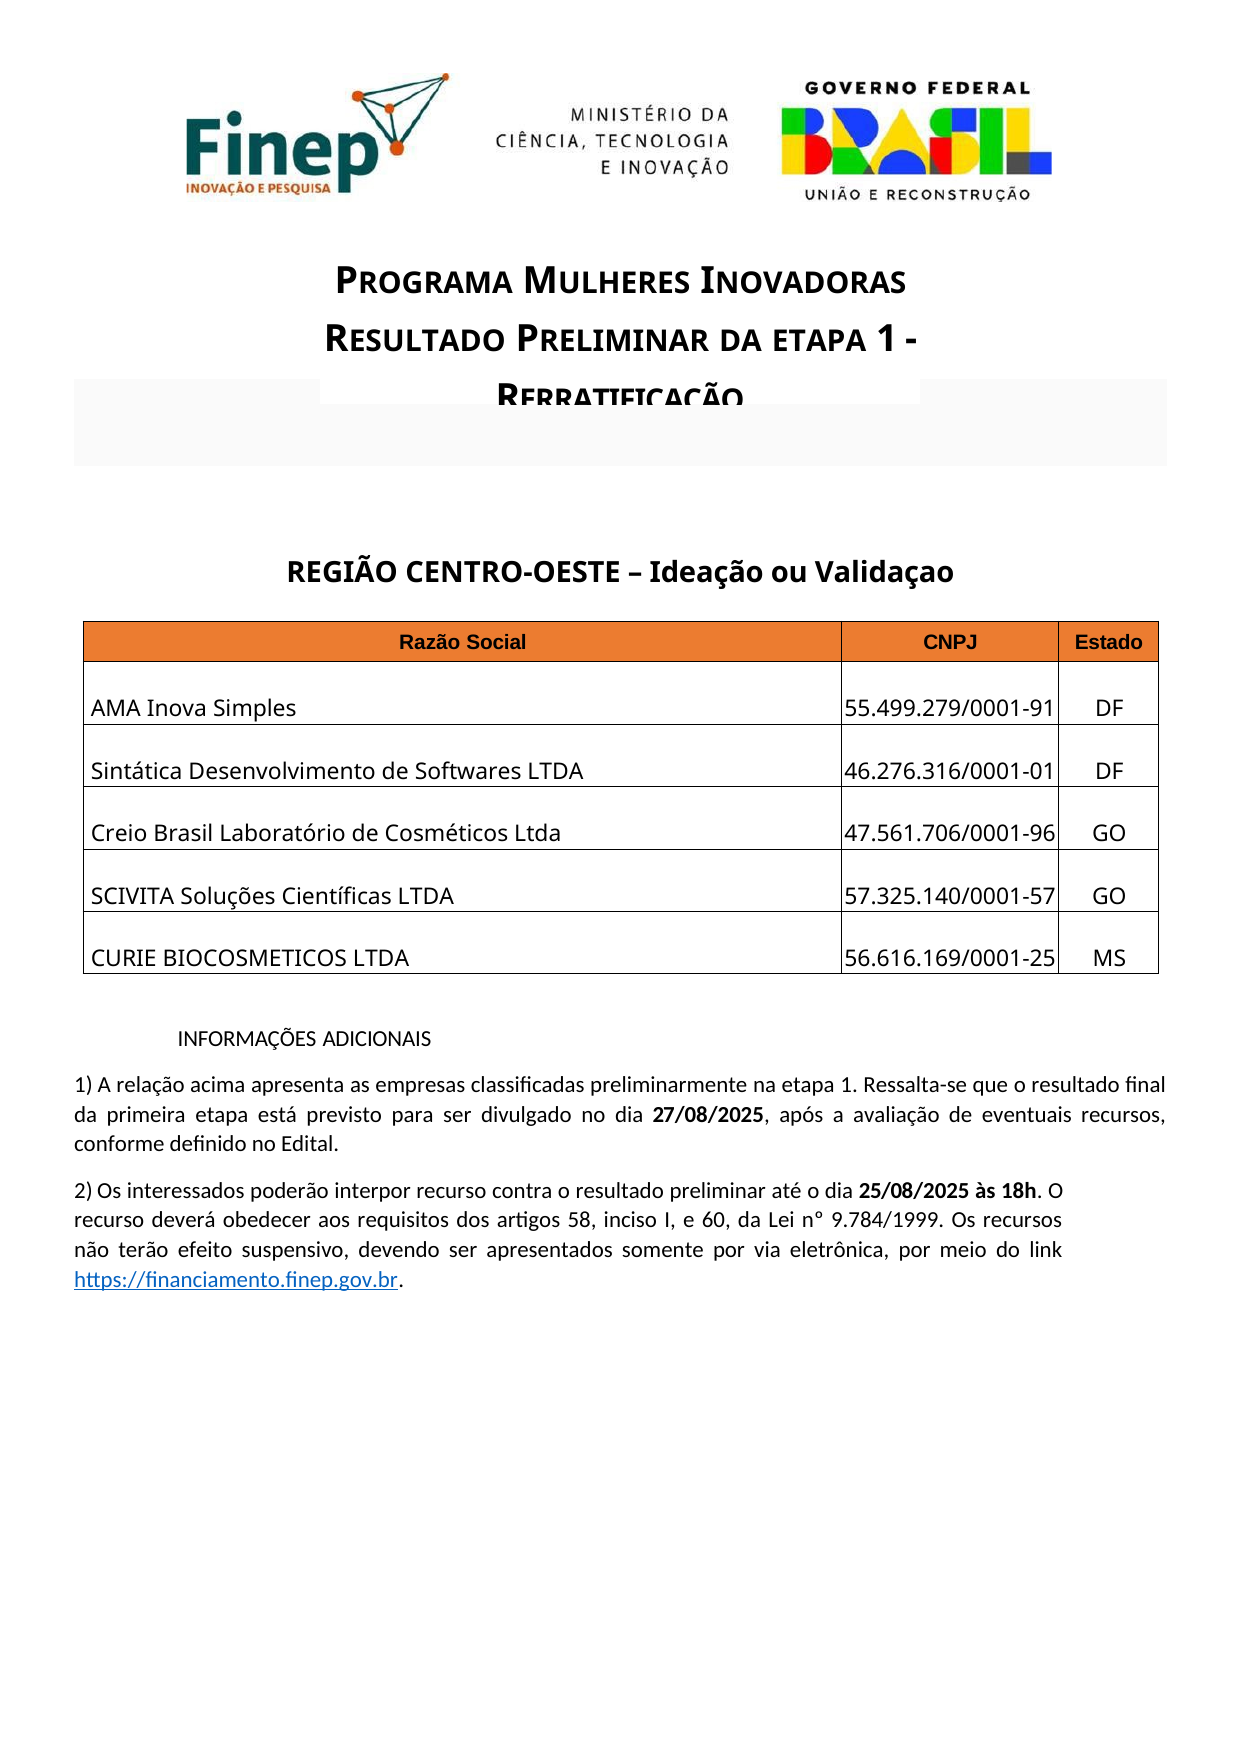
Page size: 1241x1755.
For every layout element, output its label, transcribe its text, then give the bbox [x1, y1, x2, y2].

table_cell SCIVITA Soluções Científicas LTDA [84, 850, 841, 911]
table_cell 57.325.140/0001-57 [842, 850, 1058, 911]
table_cell Sintática Desenvolvimento de Softwares LTDA [84, 725, 841, 786]
table_cell MS [1059, 912, 1158, 973]
table_header Estado [1059, 622, 1158, 661]
table_cell 56.616.169/0001-25 [842, 912, 1058, 973]
table_cell GO [1059, 850, 1158, 911]
table_header Razão Social [84, 622, 841, 661]
subtitle INFORMAÇÕES ADICIONAIS [177, 1024, 1167, 1052]
table_cell 46.276.316/0001-01 [842, 725, 1058, 786]
table_cell 55.499.279/0001-91 [842, 662, 1058, 724]
table_cell DF [1059, 725, 1158, 786]
table_cell 47.561.706/0001-96 [842, 787, 1058, 848]
table_header CNPJ [842, 622, 1058, 661]
subtitle REGIÃO CENTRO-OESTE – Ideação ou Validaçao [74, 552, 1167, 591]
list Os interessados poderão interpor recurso contra o resultado preliminar até o dia 25/08/2025 às 18h. O recurso deverá obedecer aos requisitos dos artigos 58, inciso I, e 60, da Lei nº 9.784/1999. Os recursos não terão efeito suspensivo, devendo ser apresentados somente por via eletrônica, por meio do link https://financiamento.finep.gov.br. [74, 1176, 1064, 1293]
table_cell DF [1059, 662, 1158, 724]
table_cell Creio Brasil Laboratório de Cosméticos Ltda [84, 787, 841, 848]
list A relação acima apresenta as empresas classificadas preliminarmente na etapa 1. Ressalta-se que o resultado final da primeira etapa está previsto para ser divulgado no dia 27/08/2025, após a avaliação de eventuais recursos, conforme definido no Edital. [74, 1071, 1167, 1157]
table_cell GO [1059, 787, 1158, 848]
table_cell CURIE BIOCOSMETICOS LTDA [84, 912, 841, 973]
table_cell AMA Inova Simples [84, 662, 841, 724]
